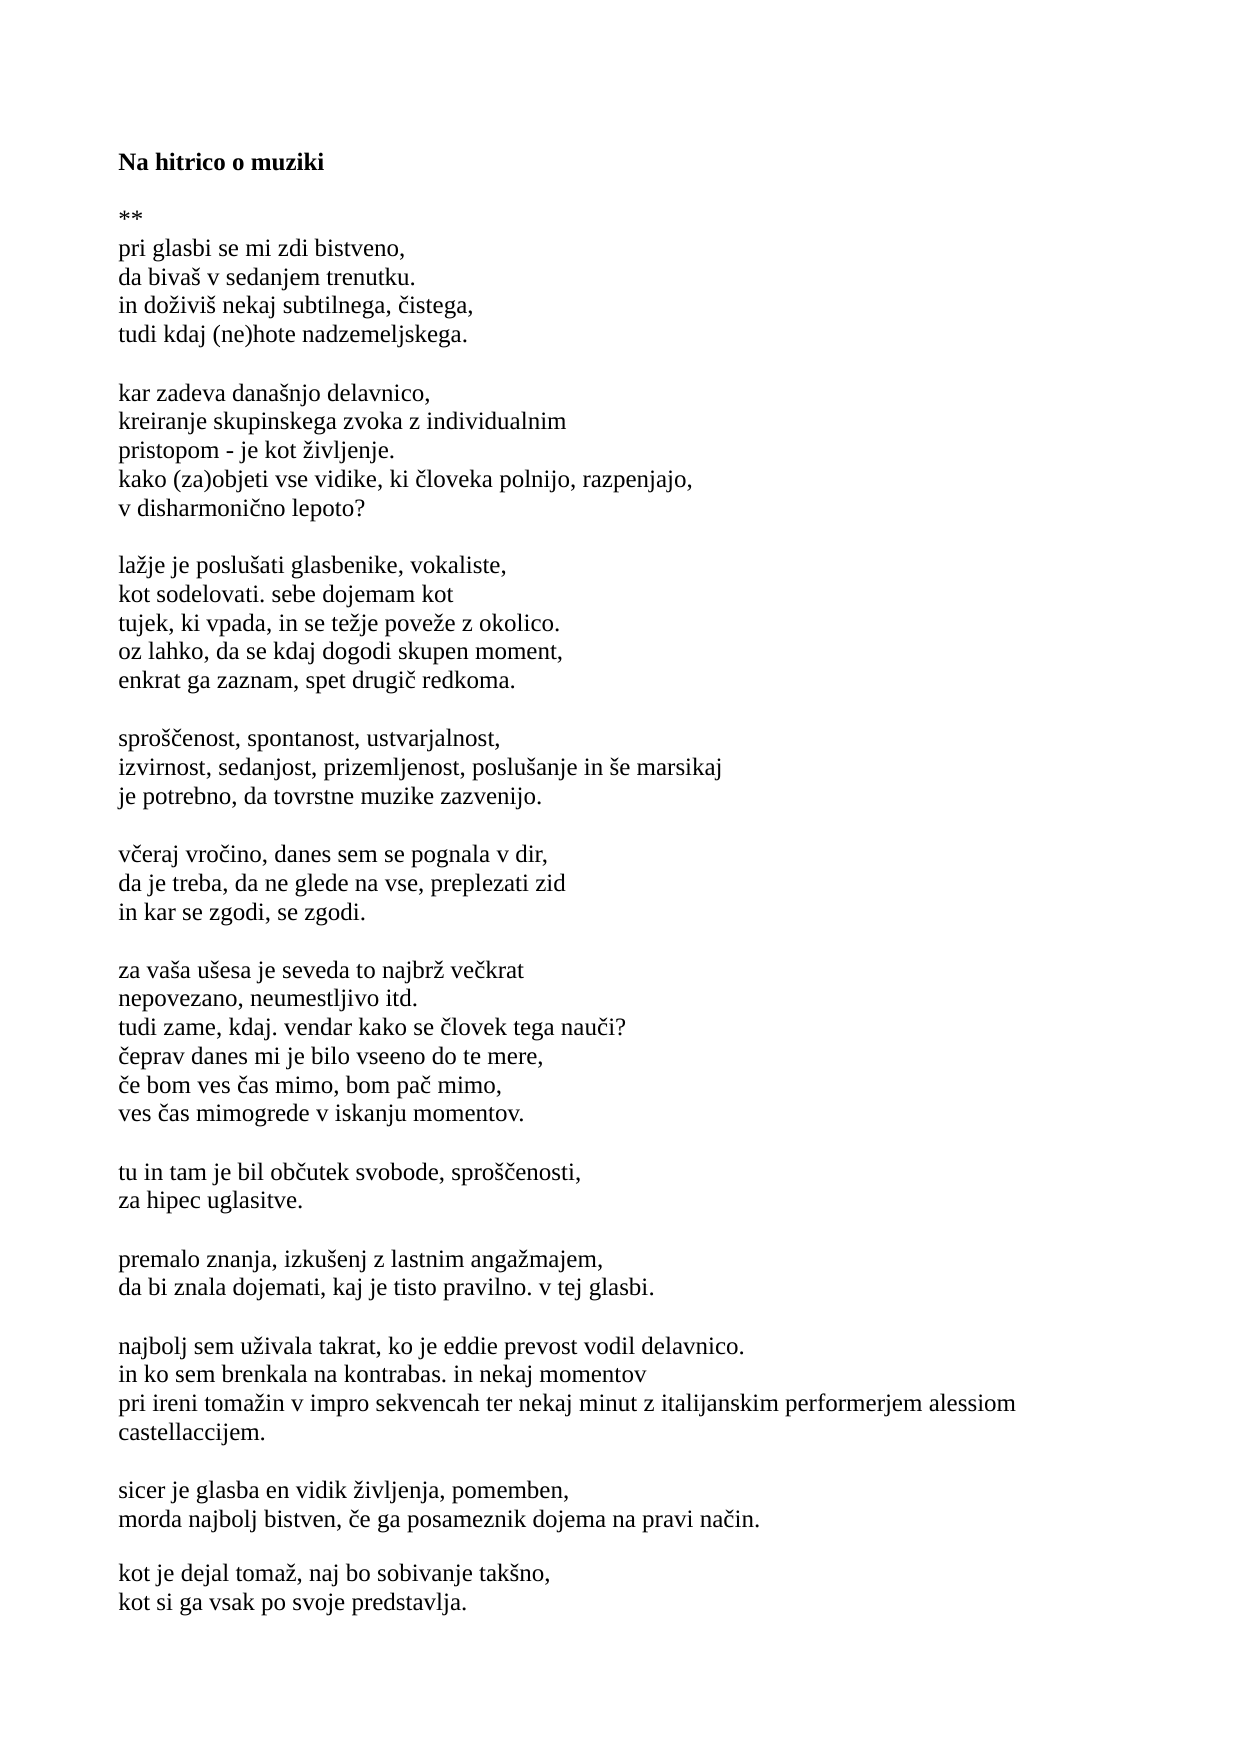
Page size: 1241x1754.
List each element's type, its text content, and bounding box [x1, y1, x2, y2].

text za vaša ušesa je seveda to najbrž večkrat [118, 955, 1122, 983]
text včeraj vročino, danes sem se pognala v dir, [118, 839, 1122, 868]
text nepovezano, neumestljivo itd. [118, 983, 1122, 1012]
text če bom ves čas mimo, bom pač mimo, [118, 1070, 1122, 1098]
text kreiranje skupinskega zvoka z individualnim [118, 406, 1122, 435]
text v disharmonično lepoto? lažje je poslušati glasbenike, vokaliste, [118, 493, 1122, 579]
text pri glasbi se mi zdi bistveno, [118, 233, 1122, 262]
text kako (za)objeti vse vidike, ki človeka polnijo, razpenjajo, [118, 464, 1122, 493]
text oz lahko, da se kdaj dogodi skupen moment, [118, 636, 1122, 665]
text sproščenost, spontanost, ustvarjalnost, [118, 723, 1122, 752]
text da bivaš v sedanjem trenutku. [118, 262, 1122, 291]
text za hipec uglasitve. [118, 1186, 1122, 1214]
text ** [118, 204, 1122, 233]
text kar zadeva današnjo delavnico, [118, 378, 1122, 406]
text premalo znanja, izkušenj z lastnim angažmajem, [118, 1244, 1122, 1272]
text pristopom - je kot življenje. [118, 435, 1122, 464]
text čeprav danes mi je bilo vseeno do te mere, [118, 1041, 1122, 1070]
text tudi zame, kdaj. vendar kako se človek tega nauči? [118, 1012, 1122, 1041]
text Na hitrico o muziki [118, 147, 1122, 176]
text enkrat ga zaznam, spet drugič redkoma. [118, 665, 1122, 694]
text izvirnost, sedanjost, prizemljenost, poslušanje in še marsikaj [118, 752, 1122, 781]
text da je treba, da ne glede na vse, preplezati zid [118, 868, 1122, 897]
text kot je dejal tomaž, naj bo sobivanje takšno, [118, 1558, 1122, 1587]
text kot sodelovati. sebe dojemam kot [118, 579, 1122, 608]
text tu in tam je bil občutek svobode, sproščenosti, [118, 1157, 1122, 1186]
text sicer je glasba en vidik življenja, pomemben, [118, 1475, 1122, 1504]
text tujek, ki vpada, in se težje poveže z okolico. [118, 608, 1122, 636]
text morda najbolj bistven, če ga posameznik dojema na pravi način. [118, 1504, 1122, 1533]
text tudi kdaj (ne)hote nadzemeljskega. [118, 319, 1122, 348]
text najbolj sem uživala takrat, ko je eddie prevost vodil delavnico. [118, 1331, 1122, 1359]
text pri ireni tomažin v impro sekvencah ter nekaj minut z italijanskim performerjem alessiom castellaccijem. [118, 1388, 1122, 1446]
text in kar se zgodi, se zgodi. [118, 897, 1122, 925]
text kot si ga vsak po svoje predstavlja. [118, 1587, 1122, 1616]
text ves čas mimogrede v iskanju momentov. [118, 1098, 1122, 1127]
text da bi znala dojemati, kaj je tisto pravilno. v tej glasbi. [118, 1272, 1122, 1301]
text je potrebno, da tovrstne muzike zazvenijo. [118, 781, 1122, 809]
text in doživiš nekaj subtilnega, čistega, [118, 291, 1122, 319]
text in ko sem brenkala na kontrabas. in nekaj momentov [118, 1359, 1122, 1388]
